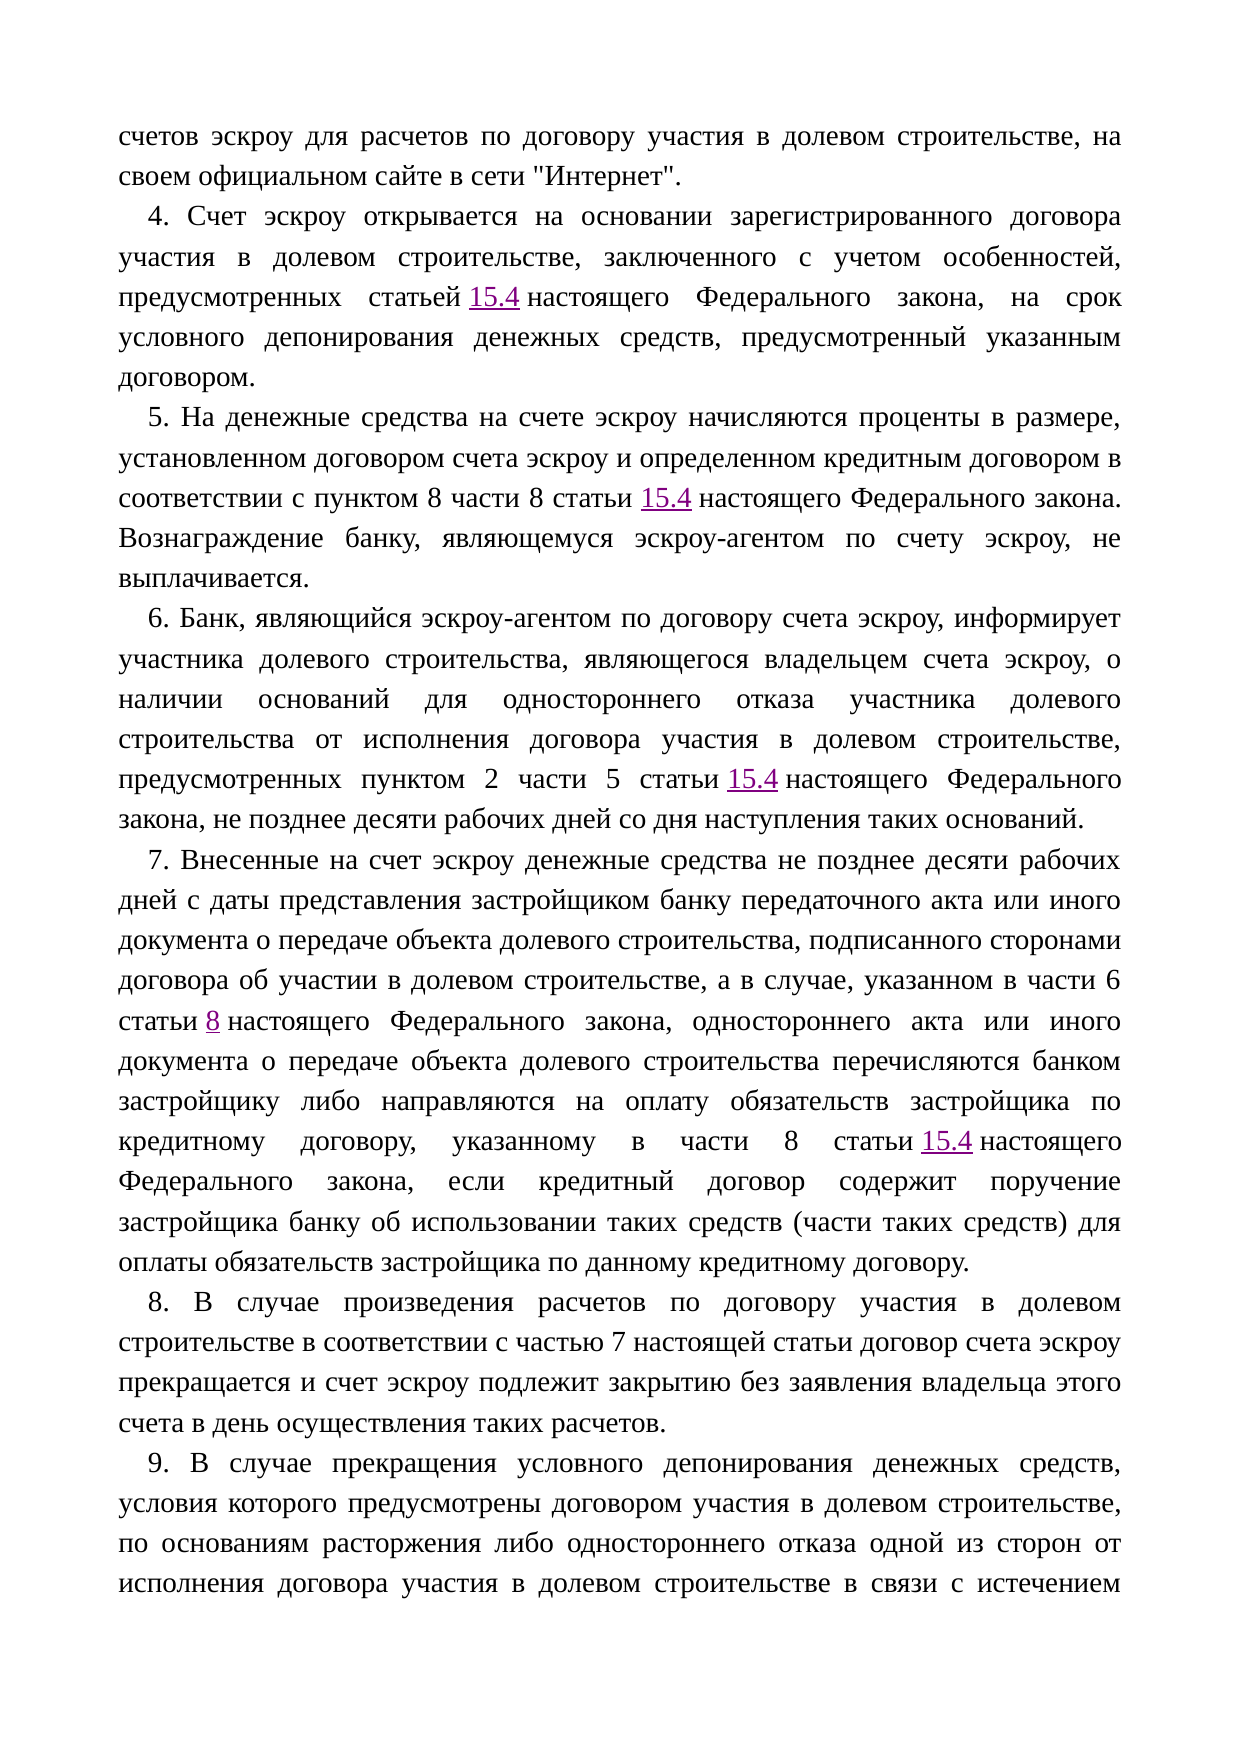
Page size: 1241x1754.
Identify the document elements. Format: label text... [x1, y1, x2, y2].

text 8. В случае произведения расчетов по договору участия в долевом строительстве в соответствии с частью 7 настоящей статьи договор счета эскроу прекращается и счет эскроу подлежит закрытию без заявления владельца этого счета в день осуществления таких расчетов. [118, 1284, 1122, 1438]
text 7. Внесенные на счет эскроу денежные средства не позднее десяти рабочих дней с даты представления застройщиком банку передаточного акта или иного документа о передаче объекта долевого строительства, подписанного сторонами договора об участии в долевом строительстве, а в случае, указанном в части 6 статьи 8 настоящего Федерального закона, одностороннего акта или иного документа о передаче объекта долевого строительства перечисляются банком застройщику либо направляются на оплату обязательств застройщика по кредитному договору, указанному в части 8 статьи 15.4 настоящего Федерального закона, если кредитный договор содержит поручение застройщика банку об использовании таких средств (части таких средств) для оплаты обязательств застройщика по данному кредитному договору. [118, 842, 1122, 1277]
text счетов эскроу для расчетов по договору участия в долевом строительстве, на своем официальном сайте в сети "Интернет". [118, 118, 1122, 192]
text 9. В случае прекращения условного депонирования денежных средств, условия которого предусмотрены договором участия в долевом строительстве, по основаниям расторжения либо одностороннего отказа одной из сторон от исполнения договора участия в долевом строительстве в связи с истечением [118, 1445, 1122, 1599]
text 4. Счет эскроу открывается на основании зарегистрированного договора участия в долевом строительстве, заключенного с учетом особенностей, предусмотренных статьей 15.4 настоящего Федерального закона, на срок условного депонирования денежных средств, предусмотренный указанным договором. [118, 198, 1122, 393]
text 6. Банк, являющийся эскроу-агентом по договору счета эскроу, информирует участника долевого строительства, являющегося владельцем счета эскроу, о наличии оснований для одностороннего отказа участника долевого строительства от исполнения договора участия в долевом строительстве, предусмотренных пунктом 2 части 5 статьи 15.4 настоящего Федерального закона, не позднее десяти рабочих дней со дня наступления таких оснований. [118, 601, 1122, 835]
text 5. На денежные средства на счете эскроу начисляются проценты в размере, установленном договором счета эскроу и определенном кредитным договором в соответствии с пунктом 8 части 8 статьи 15.4 настоящего Федерального закона. Вознаграждение банку, являющемуся эскроу-агентом по счету эскроу, не выплачивается. [118, 399, 1122, 594]
